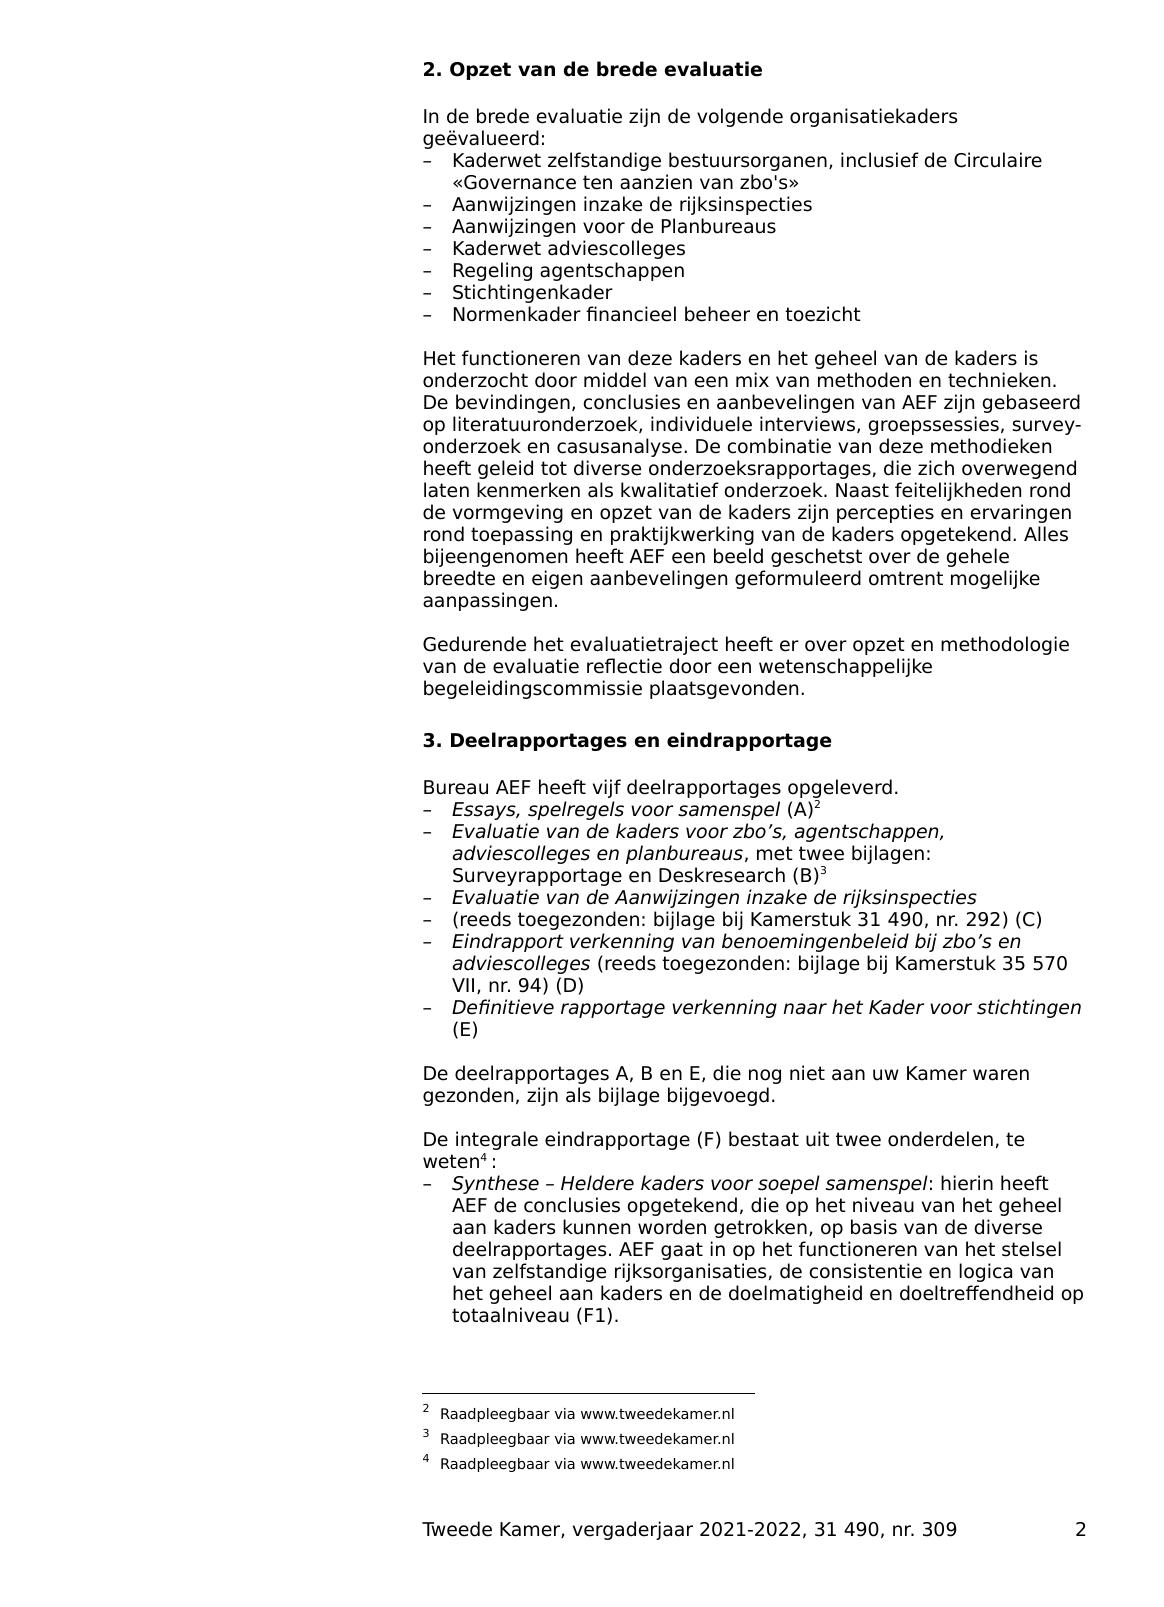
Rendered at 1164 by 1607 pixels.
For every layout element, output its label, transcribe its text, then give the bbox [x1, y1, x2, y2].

text – Regeling agentschappen [422, 260, 1087, 282]
text In de brede evaluatie zijn de volgende organisatiekaders geëvalueerd: [422, 106, 1087, 150]
text Gedurende het evaluatietraject heeft er over opzet en methodologie van de evaluatie reflectie door een wetenschappelijke begeleidingscommissie plaatsgevonden. [422, 634, 1087, 700]
text Het functioneren van deze kaders en het geheel van de kaders is onderzocht door middel van een mix van methoden en technieken. De bevindingen, conclusies en aanbevelingen van AEF zijn gebaseerd op literatuuronderzoek, individuele interviews, groepssessies, survey-onderzoek en casusanalyse. De combinatie van deze methodieken heeft geleid tot diverse onderzoeksrapportages, die zich overwegend laten kenmerken als kwalitatief onderzoek. Naast feitelijkheden rond de vormgeving en opzet van de kaders zijn percepties en ervaringen rond toepassing en praktijkwerking van de kaders opgetekend. Alles bijeengenomen heeft AEF een beeld geschetst over de gehele breedte en eigen aanbevelingen geformuleerd omtrent mogelijke aanpassingen. [422, 348, 1087, 612]
text De deelrapportages A, B en E, die nog niet aan uw Kamer waren gezonden, zijn als bijlage bijgevoegd. [422, 1063, 1087, 1107]
text – (reeds toegezonden: bijlage bij Kamerstuk 31 490, nr. 292) (C) [422, 909, 1087, 931]
text – Definitieve rapportage verkenning naar het Kader voor stichtingen (E) [422, 997, 1087, 1041]
text – Aanwijzingen inzake de rijksinspecties [422, 194, 1087, 216]
text – Stichtingenkader [422, 282, 1087, 304]
text Bureau AEF heeft vijf deelrapportages opgeleverd. [422, 777, 1087, 799]
text – Kaderwet adviescolleges [422, 238, 1087, 260]
text Raadpleegbaar via www.tweedekamer.nl [422, 1402, 1087, 1424]
text – Eindrapport verkenning van benoemingenbeleid bij zbo’s en adviescolleges (reeds toegezonden: bijlage bij Kamerstuk 35 570 VII, nr. 94) (D) [422, 931, 1087, 997]
text – Kaderwet zelfstandige bestuursorganen, inclusief de Circulaire «Governance ten aanzien van zbo's» [422, 150, 1087, 194]
text Raadpleegbaar via www.tweedekamer.nl [422, 1452, 1087, 1474]
text – Synthese – Heldere kaders voor soepel samenspel: hierin heeft AEF de conclusies opgetekend, die op het niveau van het geheel aan kaders kunnen worden getrokken, op basis van de diverse deelrapportages. AEF gaat in op het functioneren van het stelsel van zelfstandige rijksorganisaties, de consistentie en logica van het geheel aan kaders en de doelmatigheid en doeltreffendheid op totaalniveau (F1). [422, 1173, 1087, 1327]
text – Essays, spelregels voor samenspel (A) [422, 799, 1087, 821]
text De integrale eindrapportage (F) bestaat uit twee onderdelen, te weten: [422, 1129, 1087, 1173]
text – Normenkader financieel beheer en toezicht [422, 304, 1087, 326]
text – Aanwijzingen voor de Planbureaus [422, 216, 1087, 238]
subtitle 3. Deelrapportages en eindrapportage [422, 730, 1087, 752]
text Raadpleegbaar via www.tweedekamer.nl [422, 1427, 1087, 1449]
text – Evaluatie van de kaders voor zbo’s, agentschappen, adviescolleges en planbureaus, met twee bijlagen: Surveyrapportage en Deskresearch (B) [422, 821, 1087, 887]
subtitle 2. Opzet van de brede evaluatie [422, 59, 1087, 81]
text – Evaluatie van de Aanwijzingen inzake de rijksinspecties [422, 887, 1087, 909]
